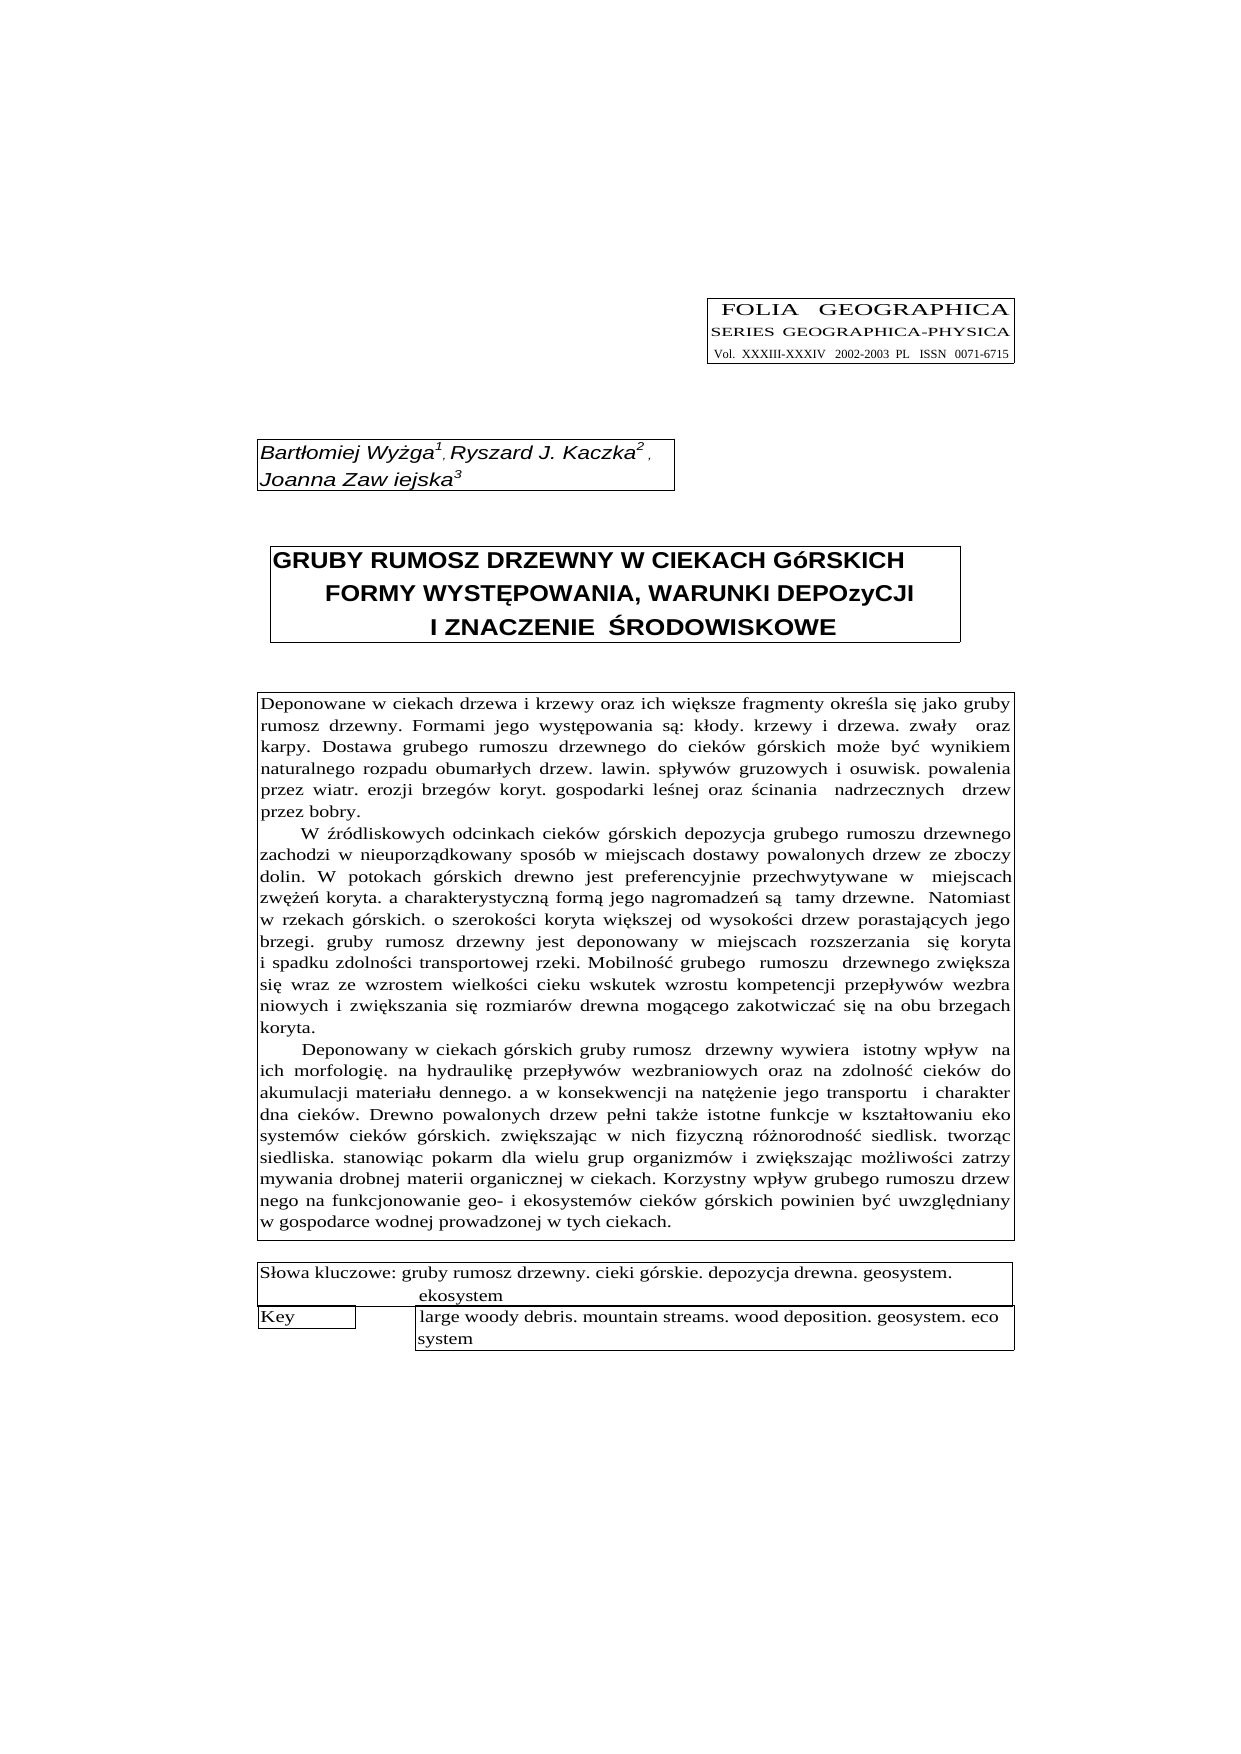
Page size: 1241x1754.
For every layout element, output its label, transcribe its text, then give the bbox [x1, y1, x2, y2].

text I ZNACZENIE ŚRODOWISKOWE [430, 613, 960, 640]
text large woody debris. mountain streams. wood deposition. geosystem. eco­ system [417, 1307, 1013, 1348]
text Deponowany w ciekach górskich gruby rumosz drzewny wywiera istotny wpływ na ich morfologię. na hydraulikę przepływów wezbraniowych oraz na zdolność cieków do akumulacji materiału dennego. a w konsekwencji na natężenie jego transportu i charakter dna cieków. Drewno powalonych drzew pełni także istotne funkcje w kształtowaniu eko­ systemów cieków górskich. zwiększając w nich fizyczną różnorodność siedlisk. tworząc siedliska. stanowiąc pokarm dla wielu grup organizmów i zwiększając możliwości zatrzy­ mywania drobnej materii organicznej w ciekach. Korzystny wpływ grubego rumoszu drzew­ nego na funkcjonowanie geo- i ekosystemów cieków górskich powinien być uwzględniany w gospodarce wodnej prowadzonej w tych ciekach. [259, 1039, 1012, 1231]
text Deponowane w ciekach drzewa i krzewy oraz ich większe fragmenty określa się jako gruby rumosz drzewny. Formami jego występowania są: kłody. krzewy i drzewa. zwały oraz karpy. Dostawa grubego rumoszu drzewnego do cieków górskich może być wynikiem naturalnego rozpadu obumarłych drzew. lawin. spływów gruzowych i osuwisk. powalenia przez wiatr. erozji brzegów koryt. gospodarki leśnej oraz ścinania nadrzecznych drzew przez bobry. [260, 694, 1012, 821]
text Bartłomiej Wyżga1, Ryszard J. Kaczka2 , [260, 440, 674, 463]
text SERIES GEOGRAPHICA-PHYSICA [708, 325, 1012, 339]
text GRUBY RUMOSZ DRZEWNY W CIEKACH GóRSKICH FORMY WYSTĘPOWANIA, WARUNKI DEPOzyCJI [272, 547, 960, 606]
text Słowa kluczowe: gruby rumosz drzewny. cieki górskie. depozycja drewna. geosystem. ekosystem [259, 1263, 1012, 1304]
text W źródliskowych odcinkach cieków górskich depozycja grubego rumoszu drzewnego zachodzi w nieuporządkowany sposób w miejscach dostawy powalonych drzew ze zboczy dolin. W potokach górskich drewno jest preferencyjnie przechwytywane w miejscach zwężeń koryta. a charakterystyczną formą jego nagromadzeń są tamy drzewne. Natomiast w rzekach górskich. o szerokości koryta większej od wysokości drzew porastających jego brzegi. gruby rumosz drzewny jest deponowany w miejscach rozszerzania się koryta i spadku zdolności transportowej rzeki. Mobilność grubego rumoszu drzewnego zwiększa się wraz ze wzrostem wielkości cieku wskutek wzrostu kompetencji przepływów wezbra­ niowych i zwiększania się rozmiarów drewna mogącego zakotwiczać się na obu brzegach koryta. [259, 824, 1012, 1037]
text Vol. XXXIII-XXXIV 2002-2003 PL ISSN 0071-6715 [713, 347, 1014, 361]
text Key words: [260, 1307, 355, 1328]
text FOLIA GEOGRAPHICA [718, 300, 1012, 319]
text Joanna Zaw iejska3 [259, 468, 674, 490]
